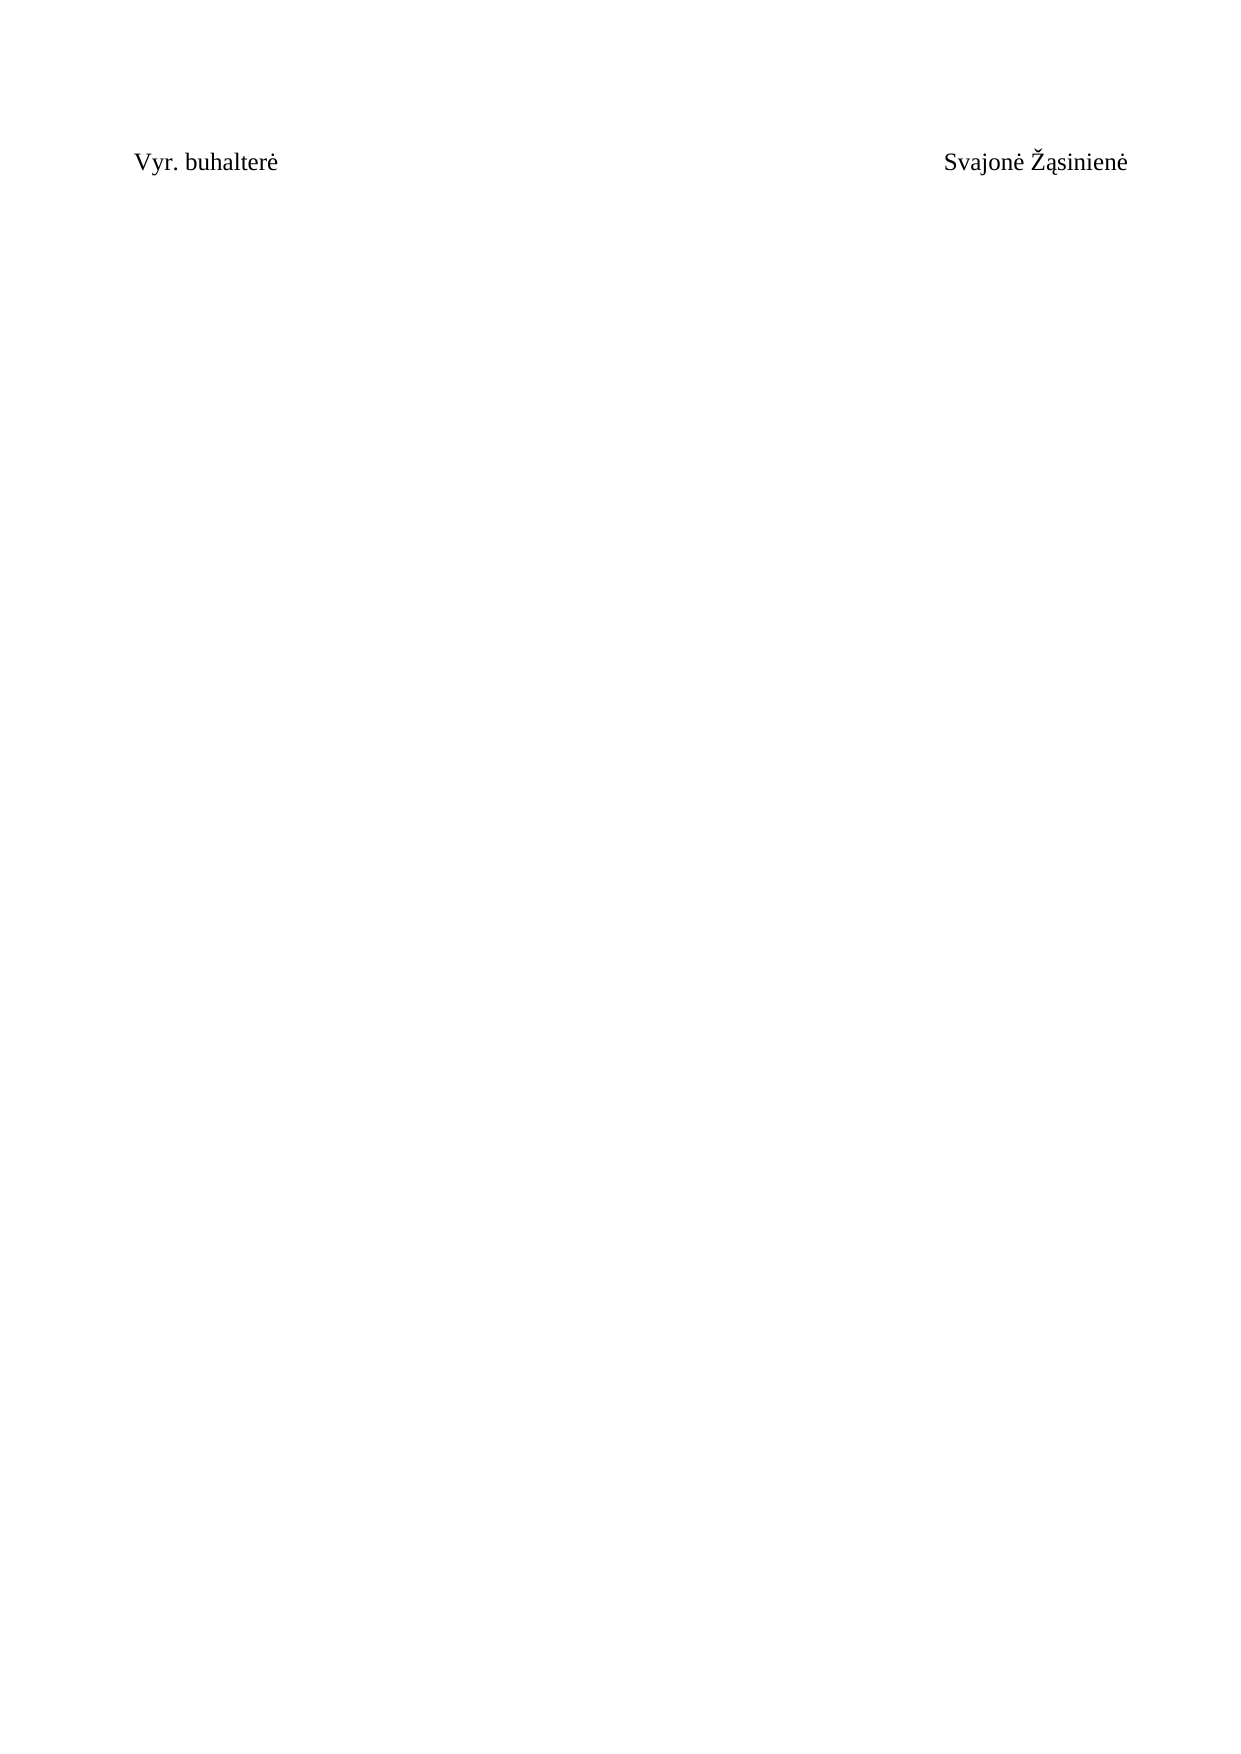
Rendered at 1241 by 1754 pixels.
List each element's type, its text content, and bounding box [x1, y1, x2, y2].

text Vyr. buhalterė Svajonė Žąsinienė [134, 147, 1167, 176]
